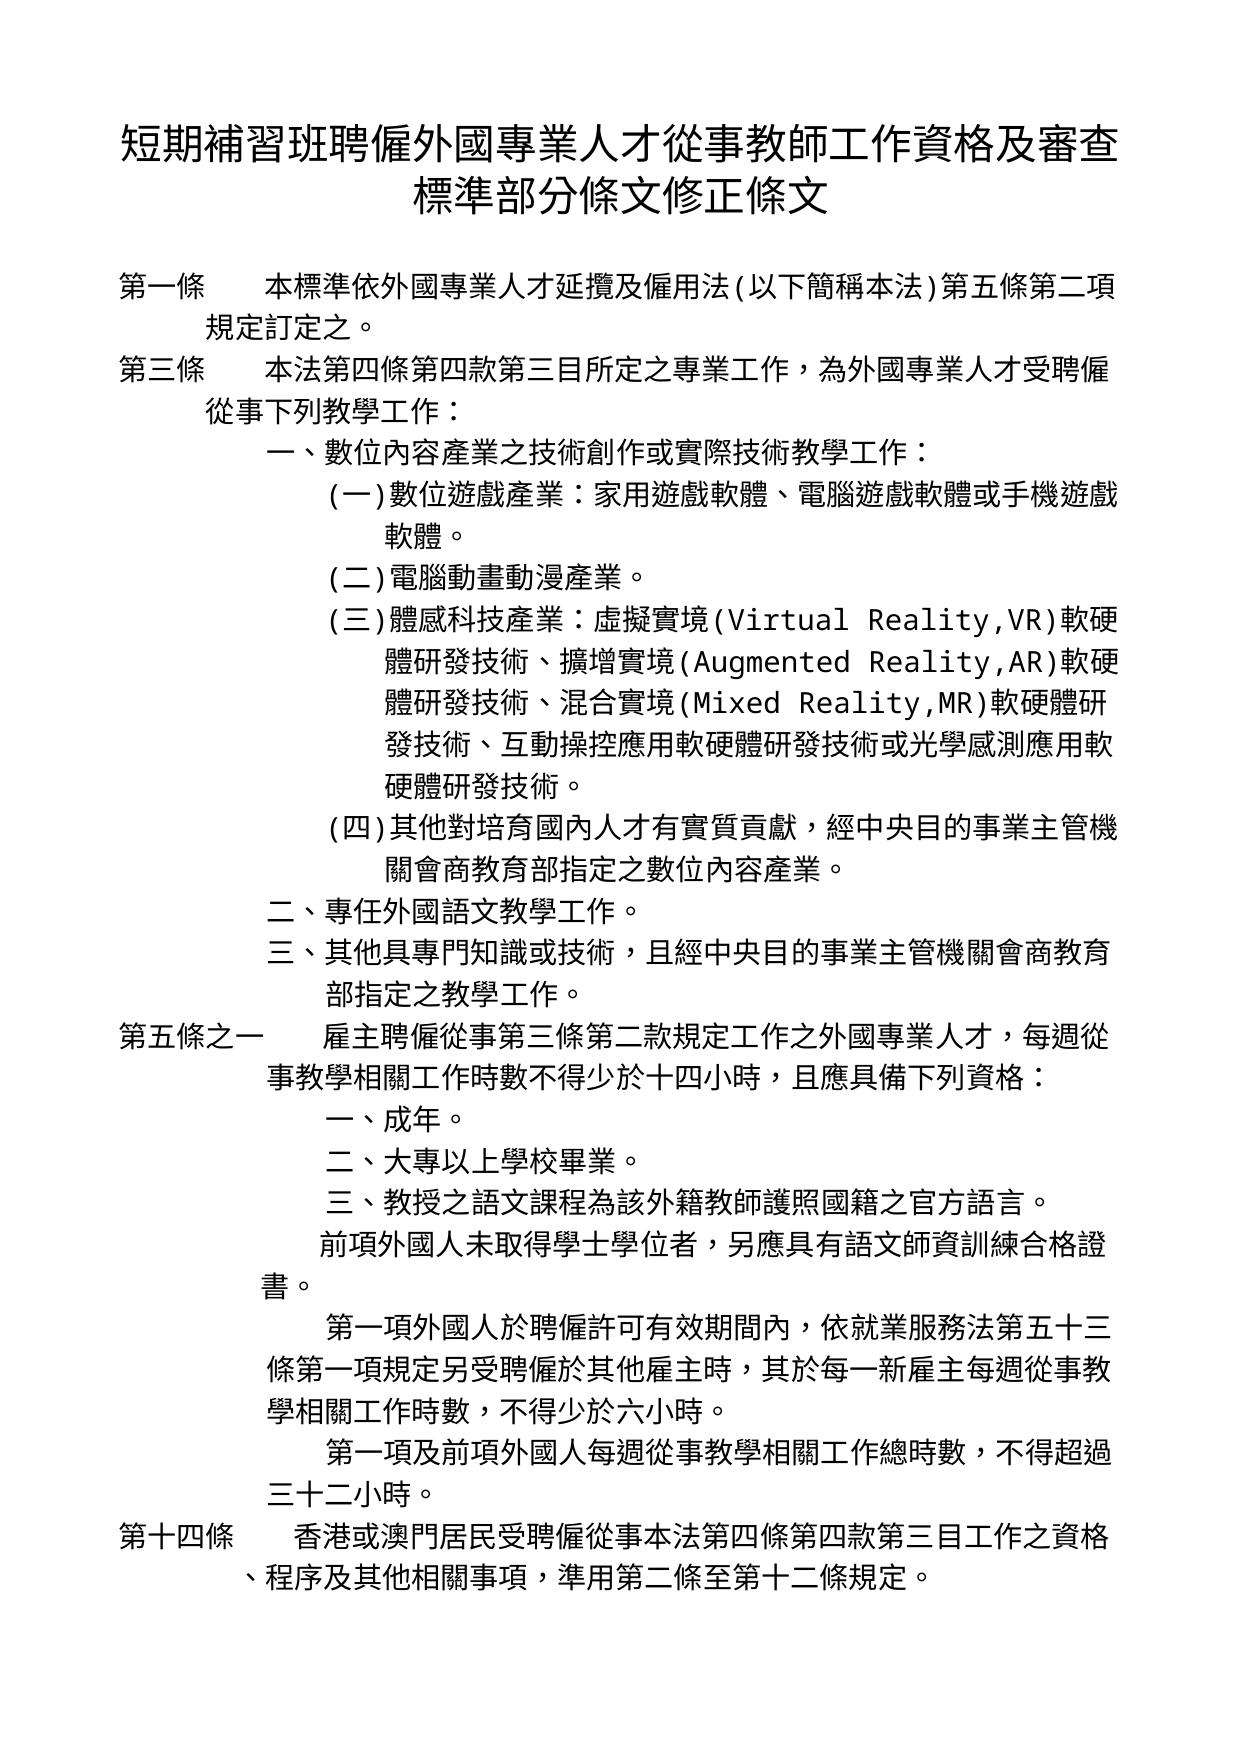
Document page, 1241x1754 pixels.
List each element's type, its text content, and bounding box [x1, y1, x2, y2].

text 一、數位內容產業之技術創作或實際技術教學工作： [266, 431, 1122, 472]
text (三)體感科技產業：虛擬實境(Virtual Reality,VR)軟硬體研發技術、擴增實境(Augmented Reality,AR)軟硬體研發技術、混合實境(Mixed Reality,MR)軟硬體研發技術、互動操控應用軟硬體研發技術或光學感測應用軟硬體研發技術。 [325, 597, 1122, 806]
text 第一項及前項外國人每週從事教學相關工作總時數，不得超過三十二小時。 [266, 1431, 1122, 1514]
text 二、專任外國語文教學工作。 [266, 889, 1122, 931]
text 三、教授之語文課程為該外籍教師護照國籍之官方語言。 [325, 1181, 1122, 1222]
text 二、大專以上學校畢業。 [325, 1139, 1122, 1181]
text (四)其他對培育國內人才有實質貢獻，經中央目的事業主管機關會商教育部指定之數位內容產業。 [325, 806, 1122, 889]
text 三、其他具專門知識或技術，且經中央目的事業主管機關會商教育部指定之教學工作。 [266, 931, 1122, 1014]
text 第五條之一 雇主聘僱從事第三條第二款規定工作之外國專業人才，每週從事教學相關工作時數不得少於十四小時，且應具備下列資格： [118, 1014, 1122, 1097]
text 第一項外國人於聘僱許可有效期間內，依就業服務法第五十三條第一項規定另受聘僱於其他雇主時，其於每一新雇主每週從事教學相關工作時數，不得少於六小時。 [266, 1306, 1122, 1431]
text 一、成年。 [325, 1097, 1122, 1139]
text 短期補習班聘僱外國專業人才從事教師工作資格及審查標準部分條文修正條文 [118, 118, 1122, 222]
text 第一條 本標準依外國專業人才延攬及僱用法(以下簡稱本法)第五條第二項規定訂定之。 [118, 264, 1122, 347]
text 第三條 本法第四條第四款第三目所定之專業工作，為外國專業人才受聘僱從事下列教學工作： [118, 347, 1122, 431]
text 第十四條 香港或澳門居民受聘僱從事本法第四條第四款第三目工作之資格、程序及其他相關事項，準用第二條至第十二條規定。 [118, 1514, 1122, 1597]
text 前項外國人未取得學士學位者，另應具有語文師資訓練合格證書。 [260, 1222, 1122, 1306]
text (一)數位遊戲產業：家用遊戲軟體、電腦遊戲軟體或手機遊戲 軟體。 [325, 472, 1122, 556]
text (二)電腦動畫動漫產業。 [325, 556, 1122, 597]
